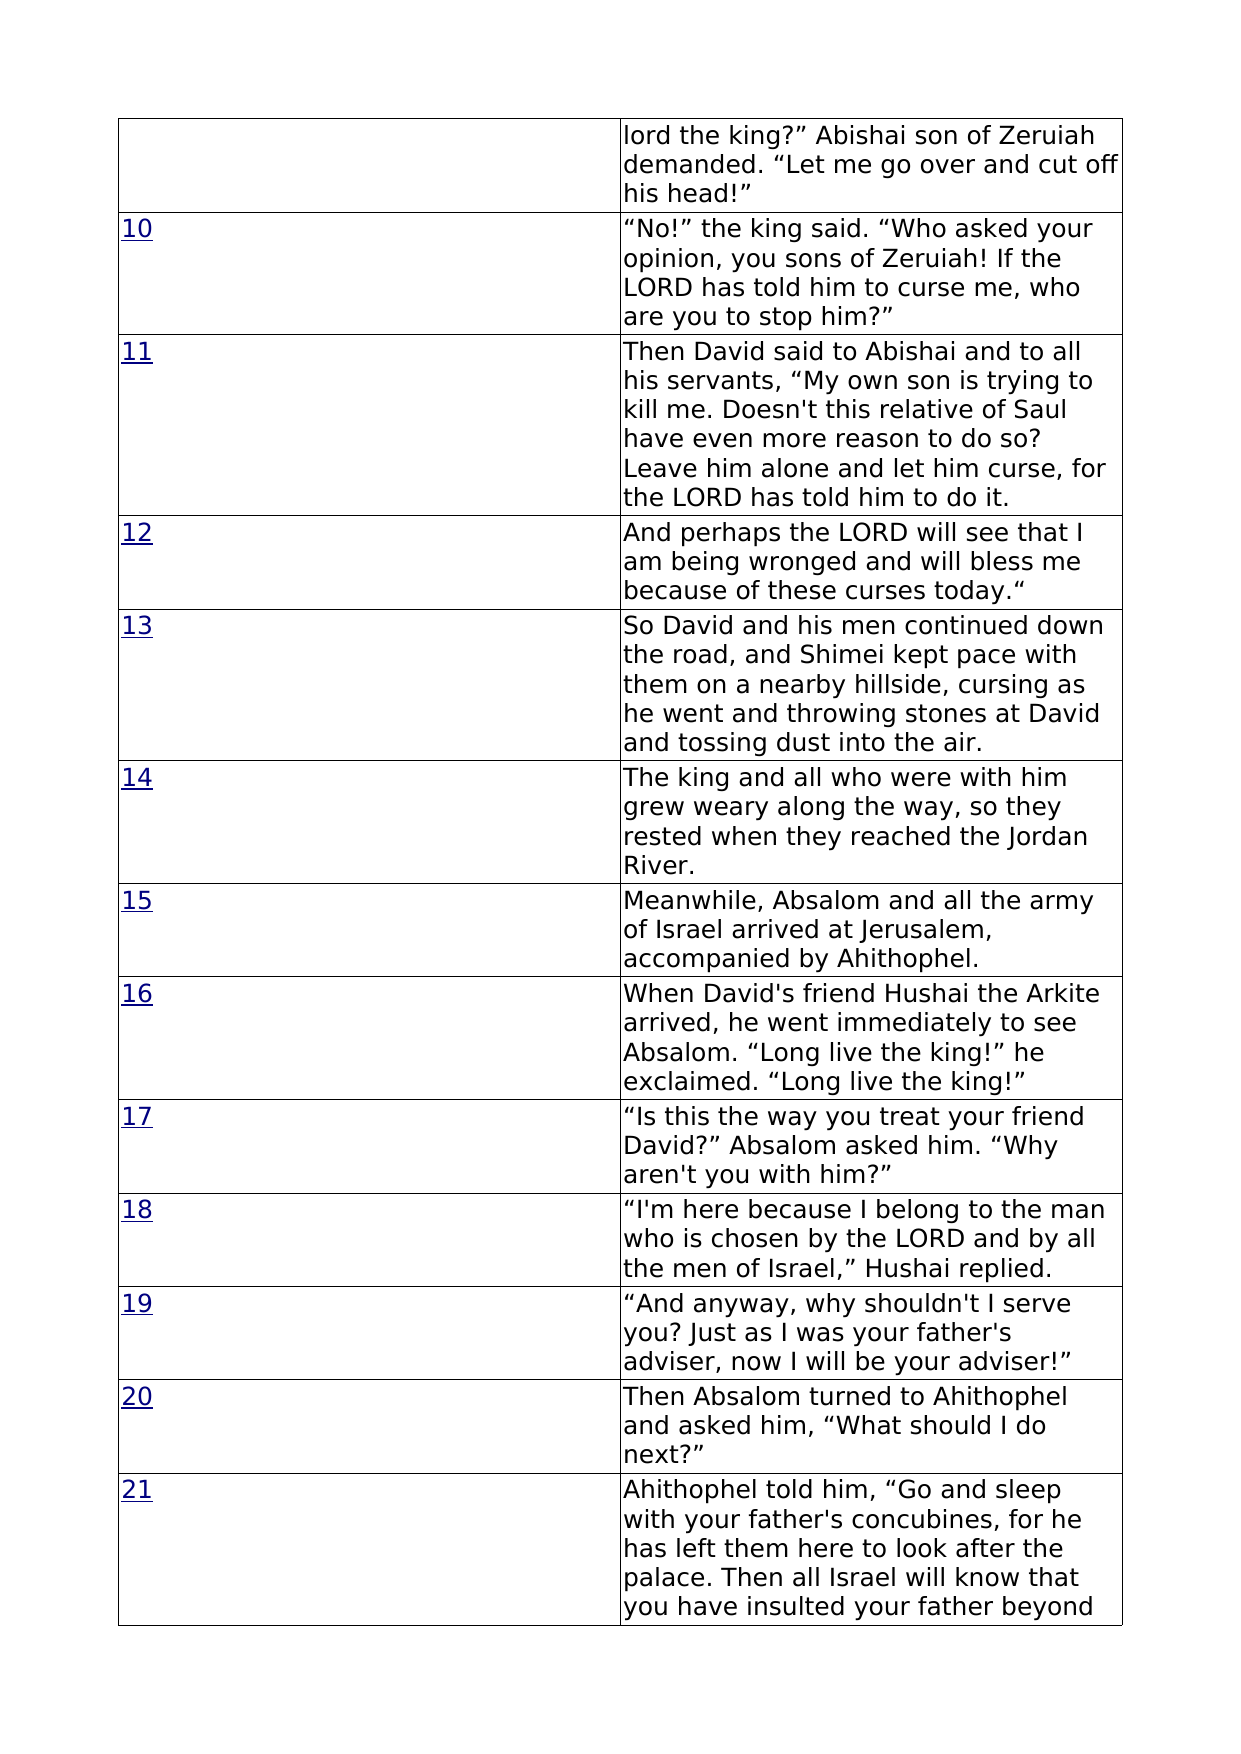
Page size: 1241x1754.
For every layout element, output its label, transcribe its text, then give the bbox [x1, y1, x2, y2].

table_cell “Is this the way you treat your friend David?” Absalom asked him. “Why aren't you with him?” [621, 1100, 1122, 1192]
table_cell [119, 119, 620, 212]
table_cell 20 [119, 1380, 620, 1473]
table_cell 16 [119, 977, 620, 1099]
table_cell And perhaps the LORD will see that I am being wronged and will bless me because of these curses today.“ [621, 516, 1122, 608]
table_cell So David and his men continued down the road, and Shimei kept pace with them on a nearby hillside, cursing as he went and throwing stones at David and tossing dust into the air. [621, 610, 1122, 760]
table_cell “And anyway, why shouldn't I serve you? Just as I was your father's adviser, now I will be your adviser!” [621, 1287, 1122, 1379]
table_cell lord the king?” Abishai son of Zeruiah demanded. “Let me go over and cut off his head!” [621, 119, 1122, 212]
table_cell 18 [119, 1194, 620, 1286]
table_cell 21 [119, 1474, 620, 1624]
table_cell 19 [119, 1287, 620, 1379]
table_cell Ahithophel told him, “Go and sleep with your father's concubines, for he has left them here to look after the palace. Then all Israel will know that you have insulted your father beyond [621, 1474, 1122, 1624]
table_cell 12 [119, 516, 620, 608]
table_cell Meanwhile, Absalom and all the army of Israel arrived at Jerusalem, accompanied by Ahithophel. [621, 884, 1122, 976]
table_cell 15 [119, 884, 620, 976]
table_cell “I'm here because I belong to the man who is chosen by the LORD and by all the men of Israel,” Hushai replied. [621, 1194, 1122, 1286]
table_cell “No!” the king said. “Who asked your opinion, you sons of Zeruiah! If the LORD has told him to curse me, who are you to stop him?” [621, 213, 1122, 334]
table_cell When David's friend Hushai the Arkite arrived, he went immediately to see Absalom. “Long live the king!” he exclaimed. “Long live the king!” [621, 977, 1122, 1099]
table_cell The king and all who were with him grew weary along the way, so they rested when they reached the Jordan River. [621, 761, 1122, 883]
table_cell 13 [119, 610, 620, 760]
table_cell Then David said to Abishai and to all his servants, “My own son is trying to kill me. Doesn't this relative of Saul have even more reason to do so? Leave him alone and let him curse, for the LORD has told him to do it. [621, 335, 1122, 515]
table_cell Then Absalom turned to Ahithophel and asked him, “What should I do next?” [621, 1380, 1122, 1473]
table_cell 10 [119, 213, 620, 334]
table_cell 14 [119, 761, 620, 883]
table_cell 11 [119, 335, 620, 515]
table_cell 17 [119, 1100, 620, 1192]
